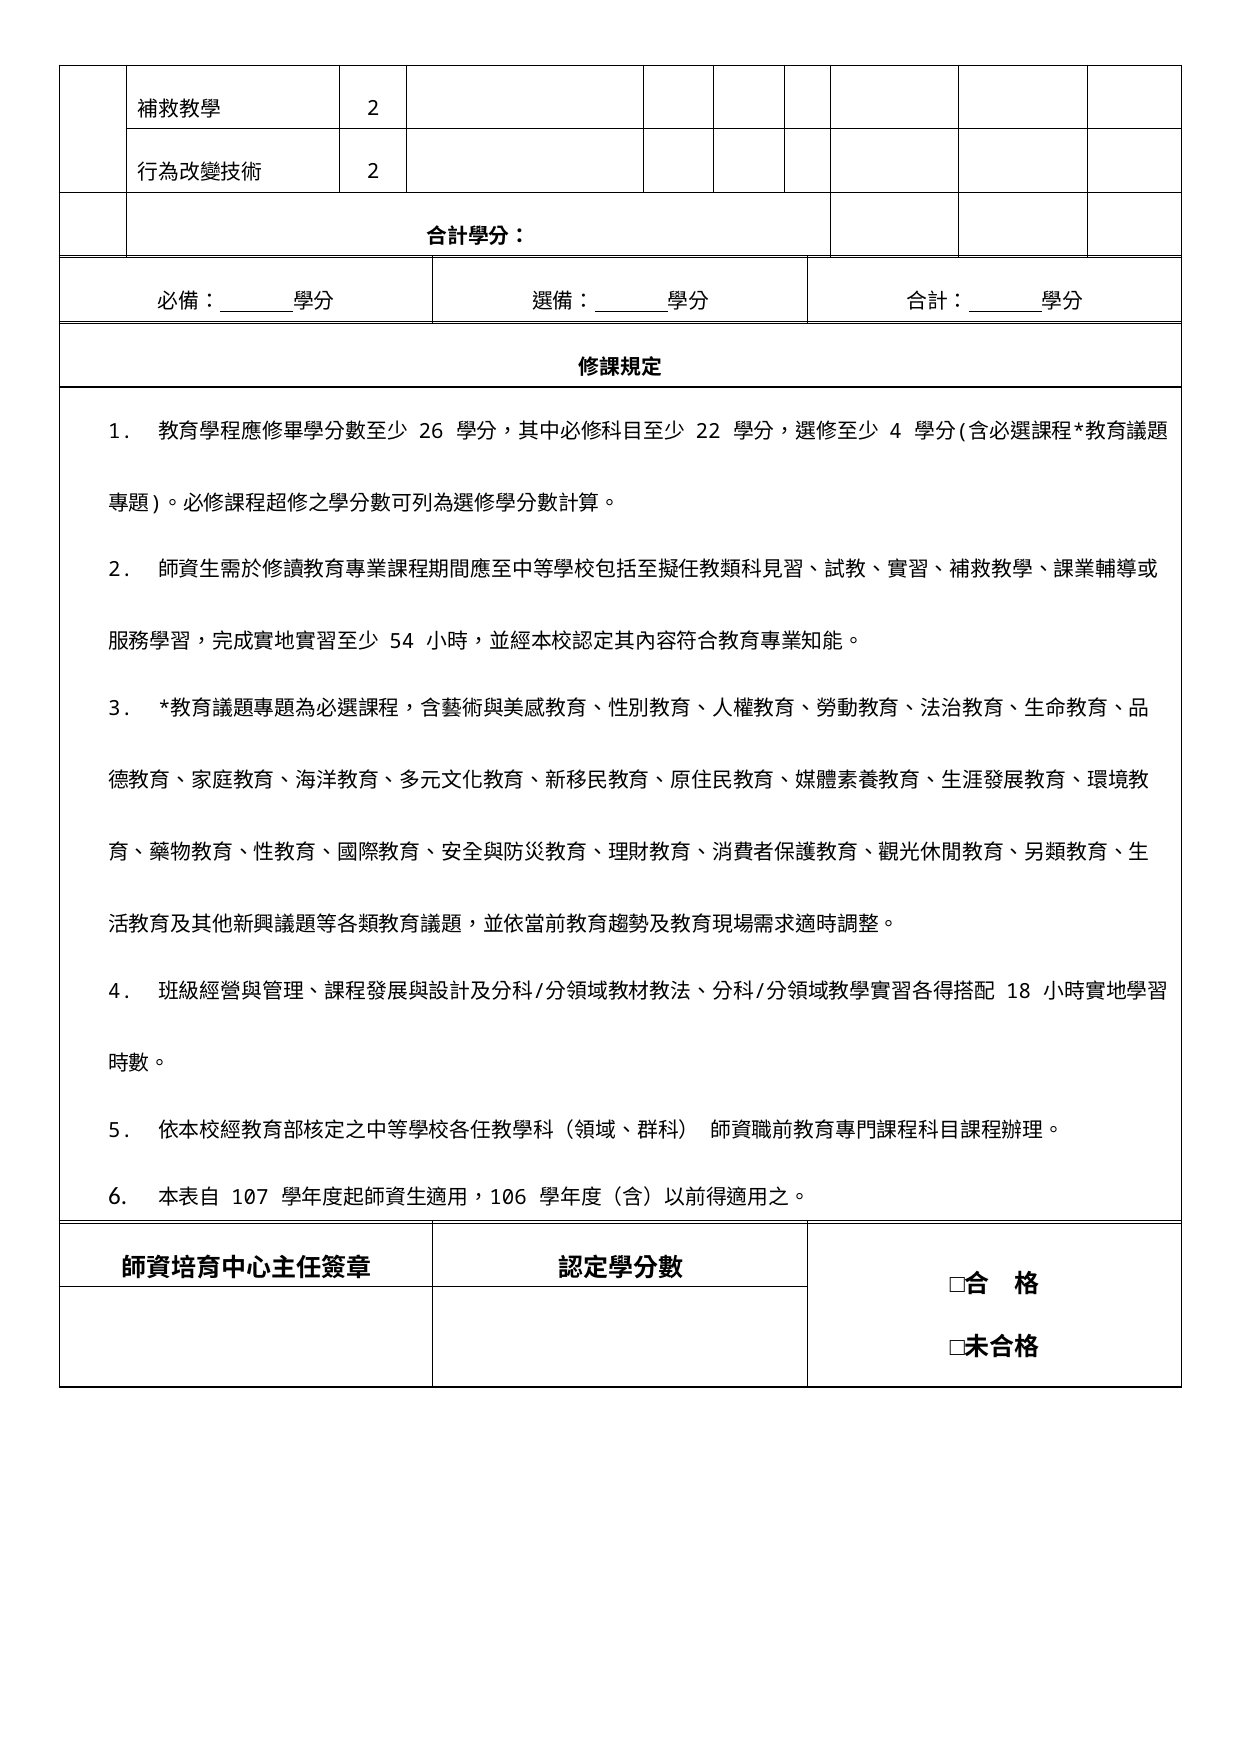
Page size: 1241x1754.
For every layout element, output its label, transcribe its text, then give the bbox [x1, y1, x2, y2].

table_cell [60, 193, 126, 255]
table_cell [959, 66, 1087, 128]
table_cell [407, 66, 643, 128]
table_cell [831, 193, 958, 255]
table_cell [1088, 129, 1181, 192]
table_cell [1088, 66, 1181, 128]
table_cell [714, 66, 784, 128]
table_cell 補救教學 [127, 66, 339, 128]
table_cell [831, 66, 958, 128]
table_cell [60, 1287, 432, 1386]
table_cell 合計： 學分 [808, 258, 1181, 321]
table_cell 2 [340, 66, 406, 128]
table_cell 合計學分： [127, 193, 830, 255]
table_cell [831, 129, 958, 192]
table_cell 修課規定 [60, 324, 1181, 386]
table_cell [60, 66, 126, 192]
table_cell [644, 129, 713, 192]
table_cell [714, 129, 784, 192]
table_cell [959, 129, 1087, 192]
table_cell 認定學分數 [433, 1224, 807, 1286]
table_cell 選備： 學分 [433, 258, 807, 321]
table_cell 必備： 學分 [60, 258, 432, 321]
table_cell [644, 66, 713, 128]
table_cell [785, 129, 830, 192]
table_cell [959, 193, 1087, 255]
table_cell 行為改變技術 [127, 129, 339, 192]
table_cell 2 [340, 129, 406, 192]
table_cell □合 格 □未合格 [808, 1224, 1181, 1386]
table_cell [433, 1287, 807, 1386]
table_cell [1088, 193, 1181, 255]
table_cell 師資培育中心主任簽章 [60, 1224, 432, 1286]
table_cell [785, 66, 830, 128]
table_cell 教育學程應修畢學分數至少 26 學分，其中必修科目至少 22 學分，選修至少 4 學分(含必選課程*教育議題專題)。必修課程超修之學分數可列為選修學分數計算。 師資生需於修讀教育專業課程期間應至中等學校包括至擬任教類科見習、試教、實習、補救教學、課業輔導或服務學習，完成實地實習至少 54 小時，並經本校認定其內容符合教育專業知能。 *教育議題專題為必選課程，含藝術與美感教育、性別教育、人權教育、勞動教育、法治教育、生命教育、品德教育、家庭教育、海洋教育、多元文化教育、新移民教育、原住民教育、媒體素養教育、生涯發展教育、環境教育、藥物教育、性教育、國際教育、安全與防災教育、理財教育、消費者保護教育、觀光休閒教育、另類教育、生活教育及其他新興議題等各類教育議題，並依當前教育趨勢及教育現場需求適時調整。 班級經營與管理、課程發展與設計及分科/分領域教材教法、分科/分領域教學實習各得搭配 18 小時實地學習時數。 依本校經教育部核定之中等學校各任教學科（領域、群科） 師資職前教育專門課程科目課程辦理。 本表自 107 學年度起師資生適用，106 學年度（含）以前得適用之。 [60, 388, 1181, 1220]
table_cell [407, 129, 643, 192]
